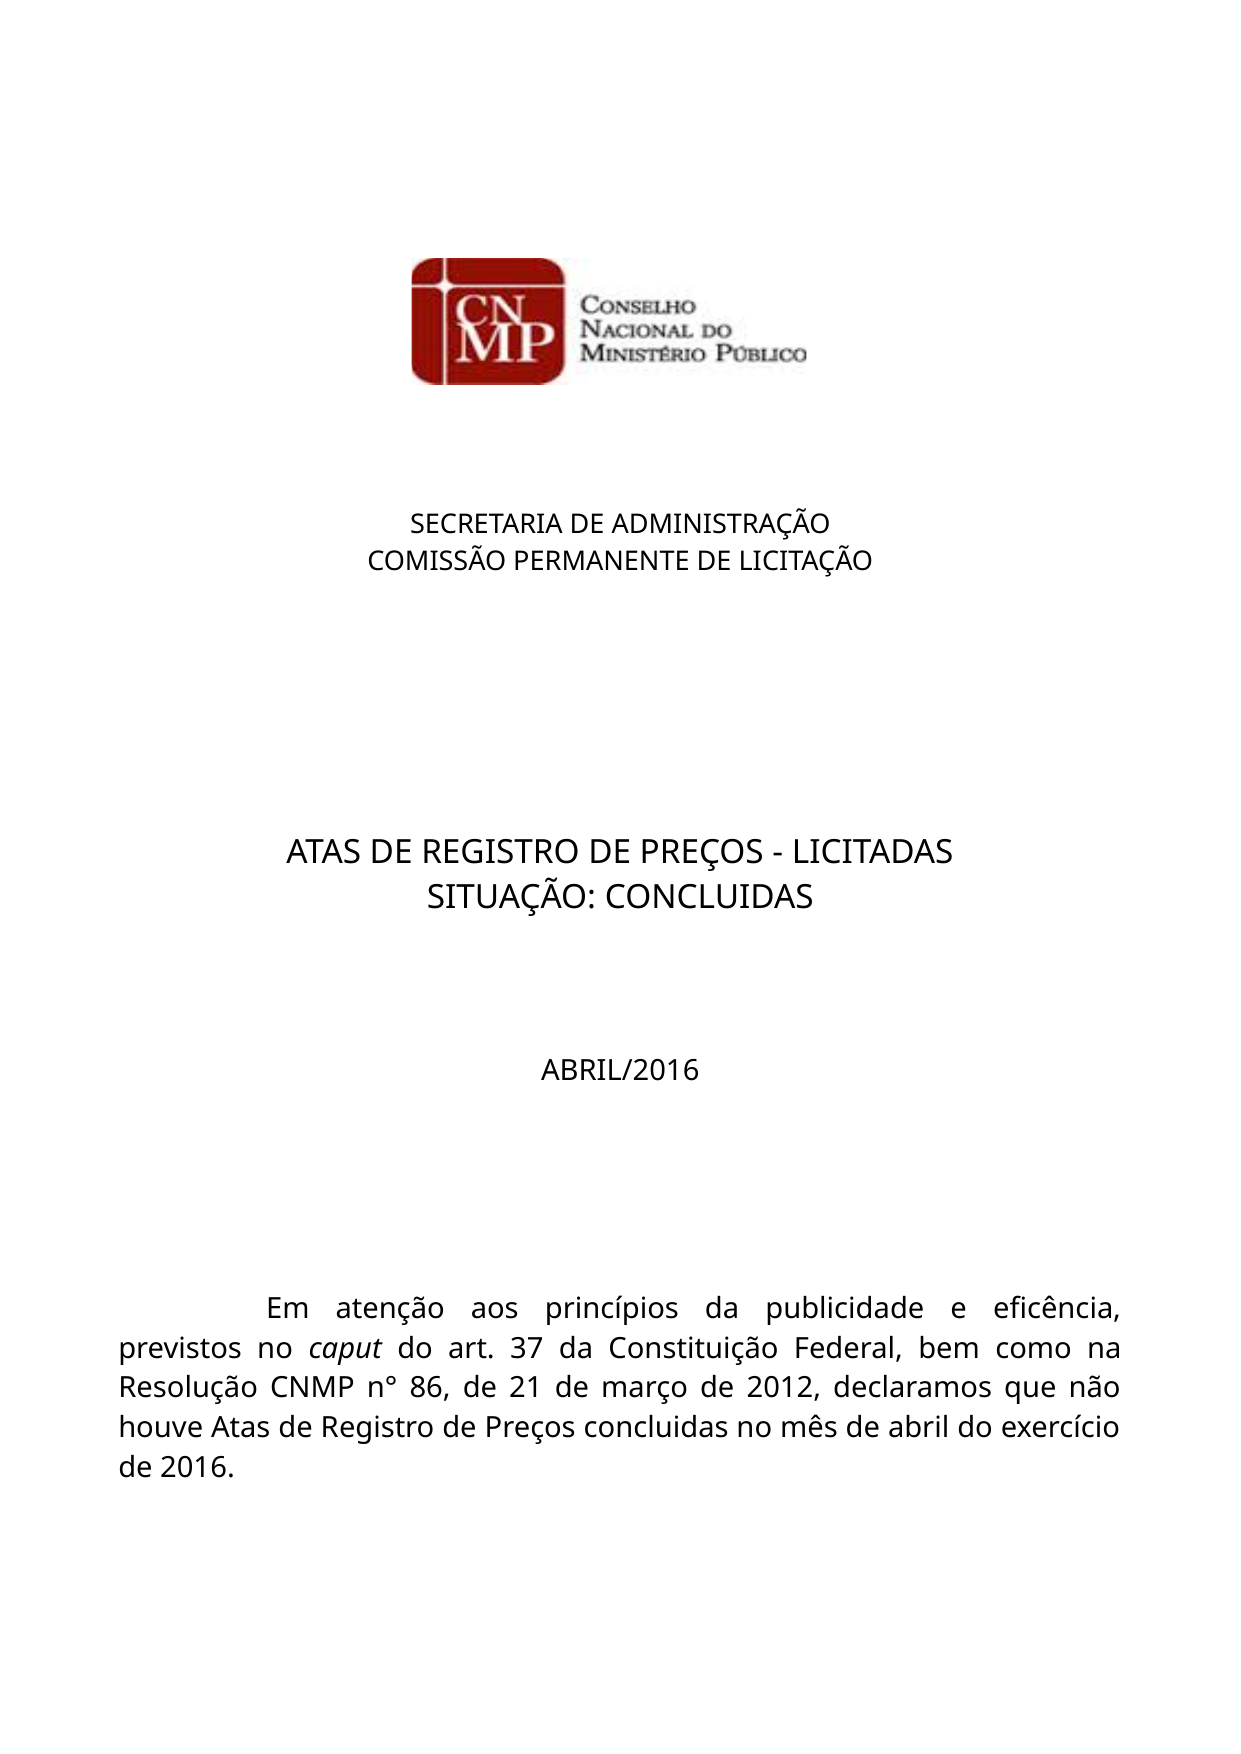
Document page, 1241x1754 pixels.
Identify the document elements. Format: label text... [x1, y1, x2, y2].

text ABRIL/2016 [118, 1049, 1122, 1089]
picture [411, 258, 807, 385]
text COMISSÃO PERMANENTE DE LICITAÇÃO [118, 541, 1122, 578]
text SECRETARIA DE ADMINISTRAÇÃO [118, 504, 1122, 541]
text ATAS DE REGISTRO DE PREÇOS - LICITADAS [118, 828, 1122, 873]
text Em atenção aos princípios da publicidade e eficência, previstos no caput do art. 37 da Constituição Federal, bem como na Resolução CNMP n° 86, de 21 de março de 2012, declaramos que não houve Atas de Registro de Preços concluidas no mês de abril do exercício de 2016. [118, 1287, 1122, 1486]
text SITUAÇÃO: CONCLUIDAS [118, 873, 1122, 919]
